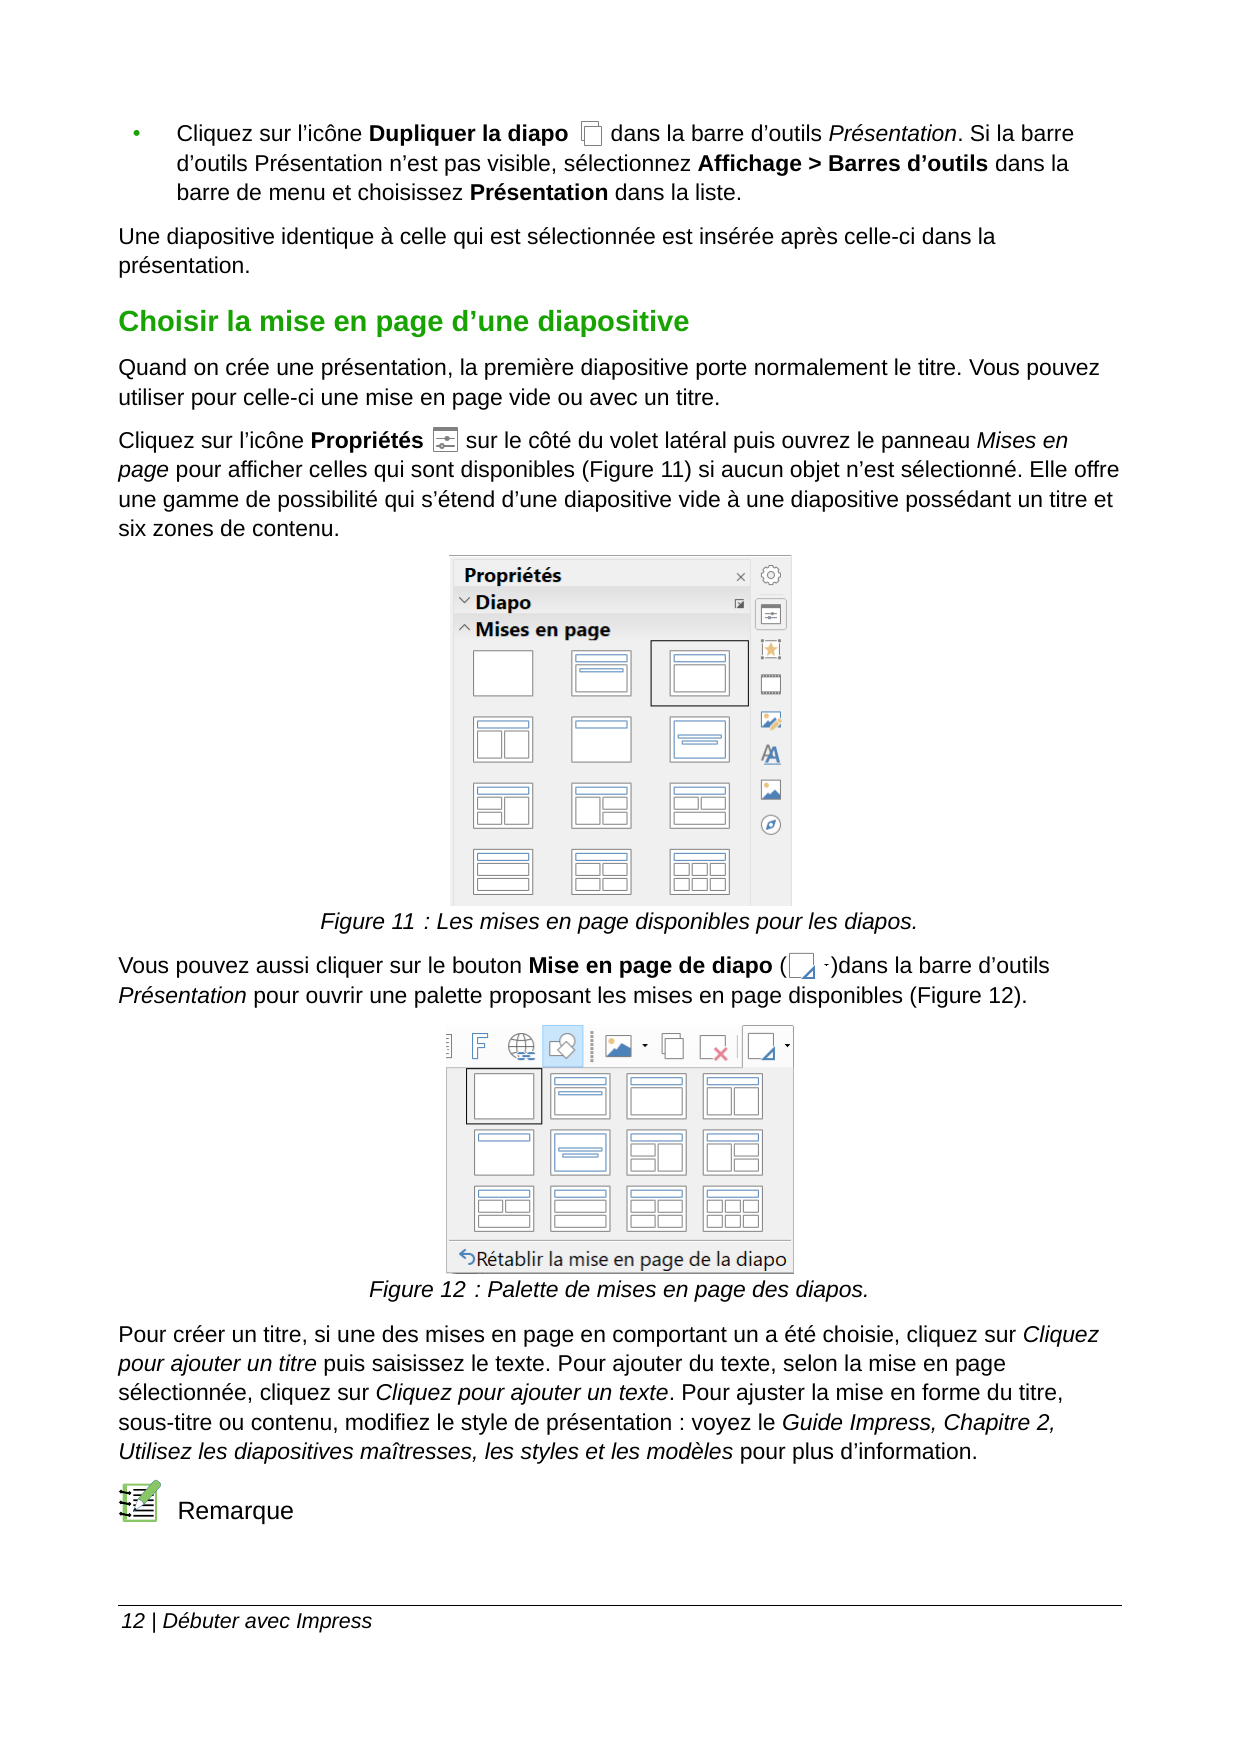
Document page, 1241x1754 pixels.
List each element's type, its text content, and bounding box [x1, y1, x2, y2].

text Cliquez sur l’icône Propriétés sur le côté du volet latéral puis ouvrez le panneau Mises en page pour afficher celles qui sont disponibles (Figure 11) si aucun objet n’est sélectionné. Elle offre une gamme de possibilité qui s’étend d’une diapositive vide à une diapositive possédant un titre et six zones de contenu. [118, 424, 1122, 541]
text Une diapositive identique à celle qui est sélectionnée est insérée après celle-ci dans la présentation. [118, 220, 1122, 278]
picture [430, 424, 460, 454]
list Remarque [118, 1479, 1122, 1525]
text Pour créer un titre, si une des mises en page en comportant un a été choisie, cliquez sur Cliquez pour ajouter un titre puis saisissez le texte. Pour ajouter du texte, selon la mise en page sélectionnée, cliquez sur Cliquez pour ajouter un texte. Pour ajuster la mise en forme du titre, sous-titre ou contenu, modifiez le style de présentation : voyez le Guide Impress, Chapitre 2, Utilisez les diapositives maîtresses, les styles et les modèles pour plus d’information. [118, 1318, 1122, 1464]
text Vous pouvez aussi cliquer sur le bouton Mise en page de diapo ()dans la barre d’outils Présentation pour ouvrir une palette proposant les mises en page disponibles (Figure 12). [118, 950, 1122, 1008]
text Figure 12 : Palette de mises en page des diapos. [118, 1274, 1122, 1303]
text Quand on crée une présentation, la première diapositive porte normalement le titre. Vous pouvez utiliser pour celle-ci une mise en page vide ou avec un titre. [118, 351, 1122, 410]
picture [575, 118, 605, 148]
text Figure 11 : Les mises en page disponibles pour les diapos. [118, 906, 1122, 935]
list Cliquez sur l’icône Dupliquer la diapo dans la barre d’outils Présentation. Si la barre d’outils Présentation n’est pas visible, sélectionnez Affichage > Barres d’outils dans la barre de menu et choisissez Présentation dans la liste. [133, 118, 1122, 206]
picture [786, 950, 831, 980]
picture [449, 555, 792, 906]
picture [446, 1023, 794, 1274]
subtitle Choisir la mise en page d’une diapositive [118, 308, 1122, 337]
